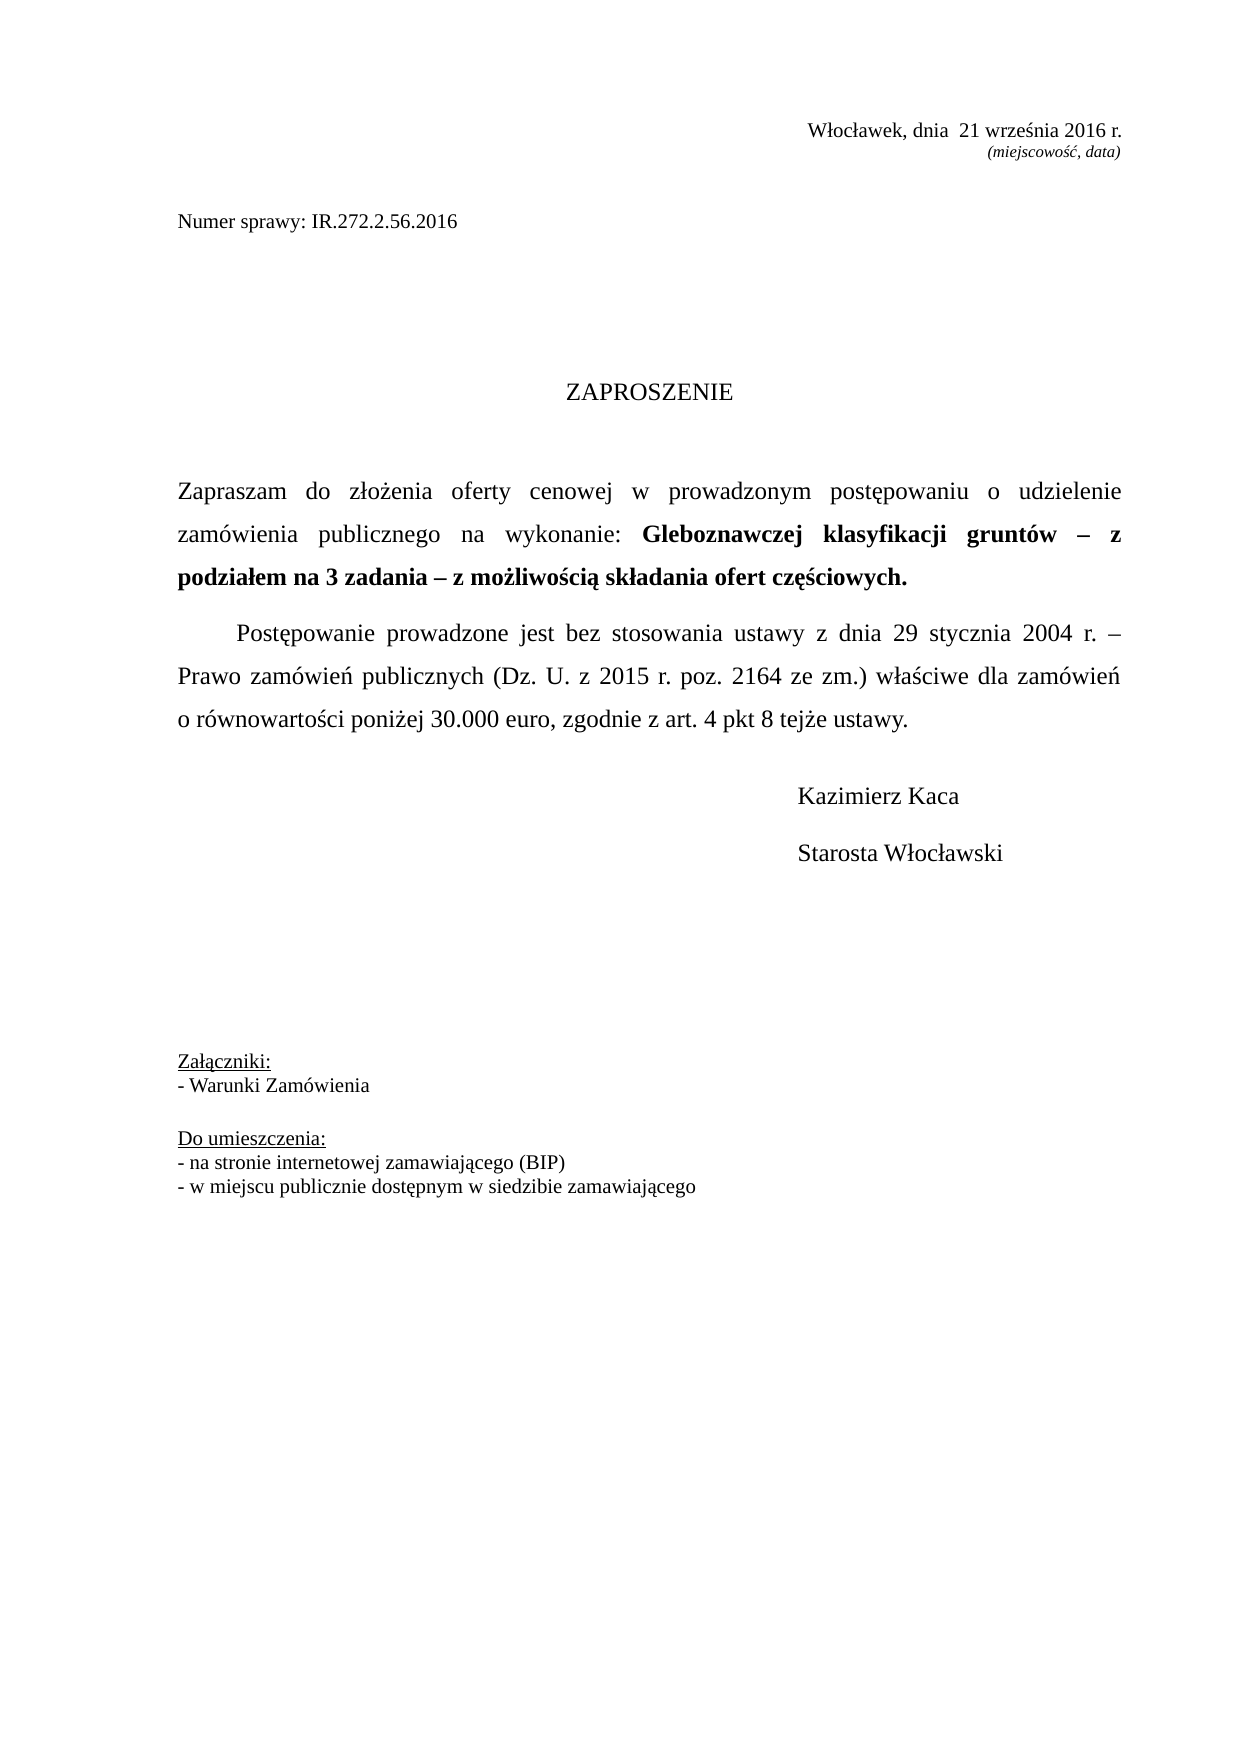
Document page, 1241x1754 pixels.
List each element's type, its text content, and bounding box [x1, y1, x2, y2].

text Numer sprawy: IR.272.2.56.2016 [177, 209, 1122, 233]
text - na stronie internetowej zamawiającego (BIP) [177, 1150, 1122, 1174]
text Załączniki: [177, 1049, 1122, 1073]
text Do umieszczenia: [177, 1126, 1122, 1150]
text Kazimierz Kaca [709, 781, 1122, 809]
text - Warunki Zamówienia [177, 1073, 1122, 1097]
text Włocławek, dnia 21 września 2016 r. [177, 118, 1122, 142]
text Zapraszam do złożenia oferty cenowej w prowadzonym postępowaniu o udzielenie zamówienia publicznego na wykonanie: Gleboznawczej klasyfikacji gruntów – z podziałem na 3 zadania – z możliwością składania ofert częściowych. [177, 476, 1122, 591]
text Postępowanie prowadzone jest bez stosowania ustawy z dnia 29 stycznia 2004 r. – Prawo zamówień publicznych (Dz. U. z 2015 r. poz. 2164 ze zm.) właściwe dla zamówień o równowartości poniżej 30.000 euro, zgodnie z art. 4 pkt 8 tejże ustawy. [177, 618, 1122, 733]
text ZAPROSZENIE [177, 377, 1122, 406]
text - w miejscu publicznie dostępnym w siedzibie zamawiającego [177, 1174, 1122, 1198]
text Starosta Włocławski [709, 838, 1122, 867]
text (miejscowość, data) [177, 142, 1122, 161]
